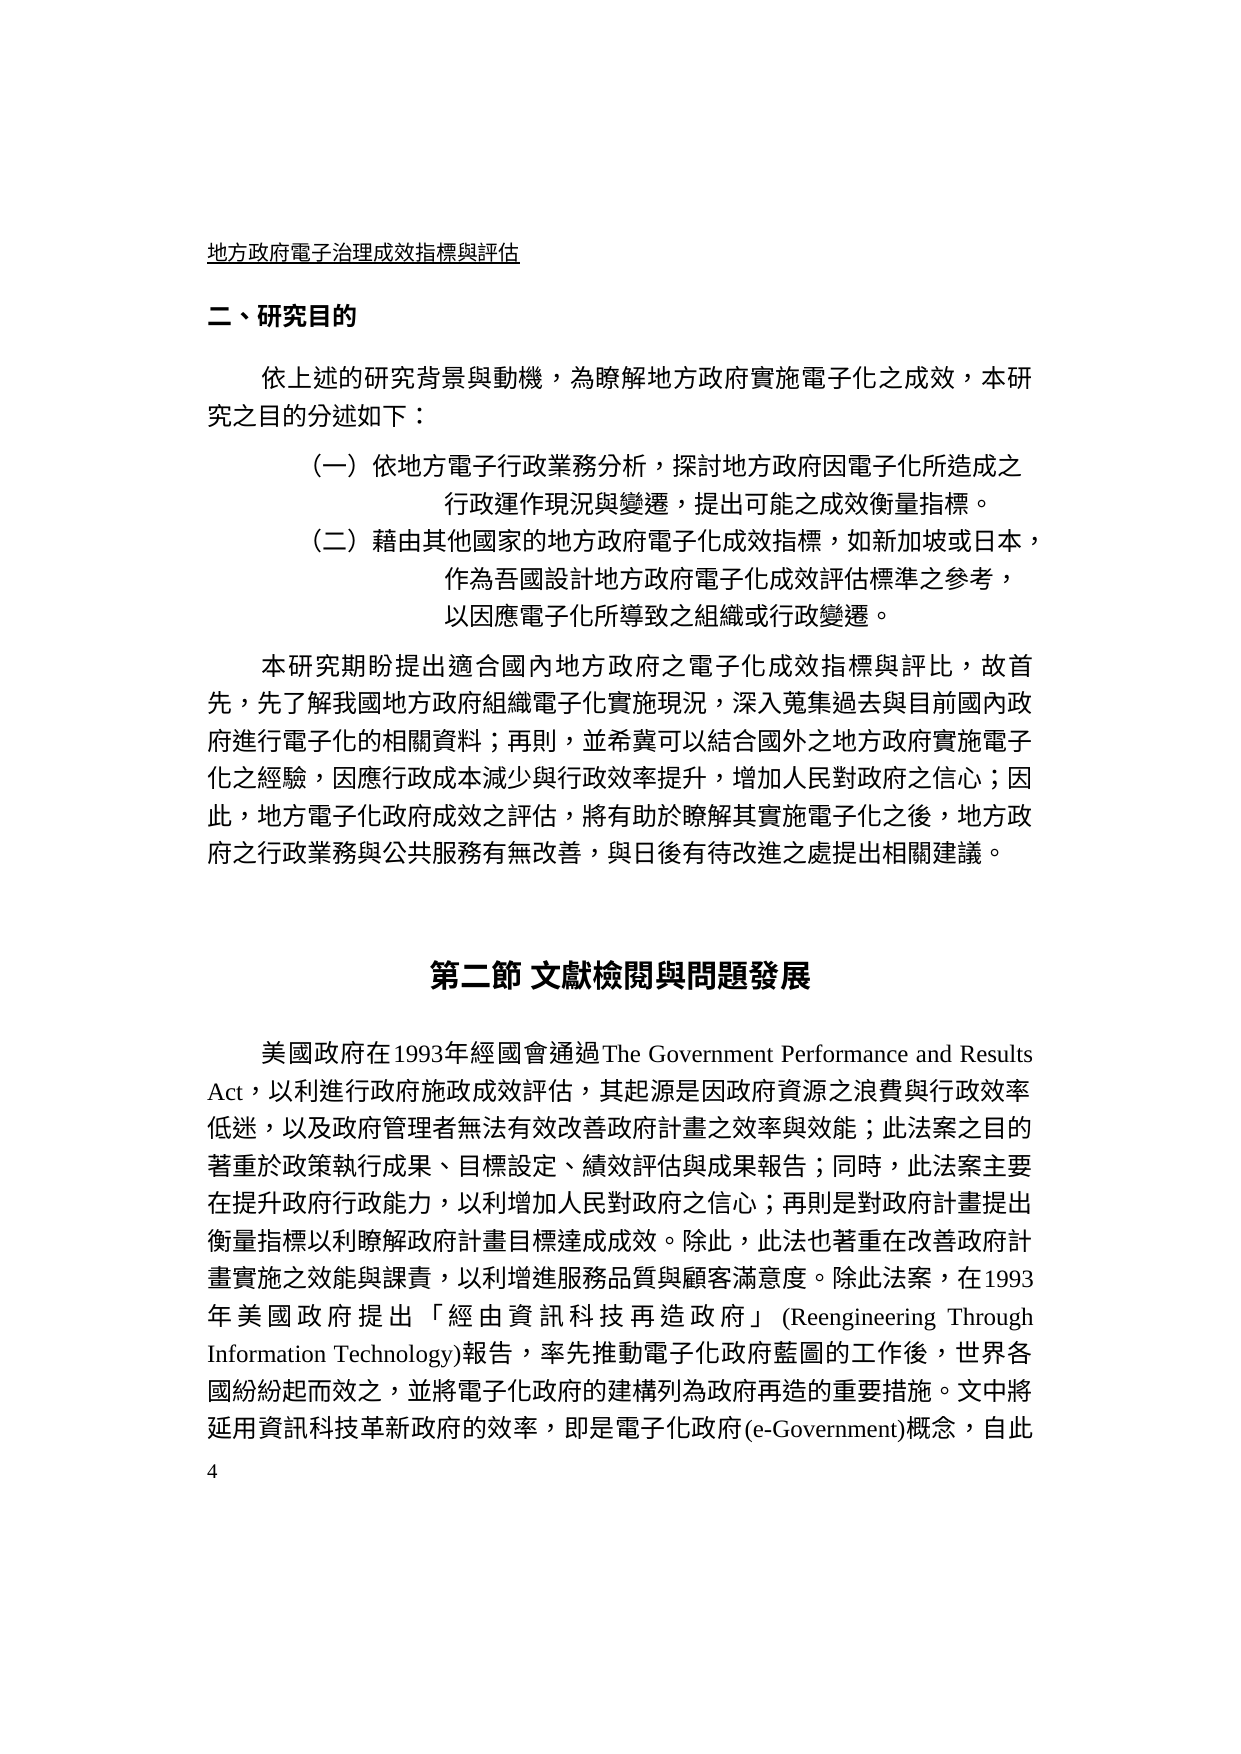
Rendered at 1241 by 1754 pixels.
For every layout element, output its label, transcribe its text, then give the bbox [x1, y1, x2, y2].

text 依上述的研究背景與動機，為瞭解地方政府實施電子化之成效，本研究之目的分述如下： [207, 358, 1033, 433]
text 美國政府在1993年經國會通過The Government Performance and Results Act，以利進行政府施政成效評估，其起源是因政府資源之浪費與行政效率低迷，以及政府管理者無法有效改善政府計畫之效率與效能；此法案之目的著重於政策執行成果、目標設定、績效評估與成果報告；同時，此法案主要在提升政府行政能力，以利增加人民對政府之信心；再則是對政府計畫提出衡量指標以利瞭解政府計畫目標達成成效。除此，此法也著重在改善政府計畫實施之效能與課責，以利增進服務品質與顧客滿意度。除此法案，在1993年美國政府提出「經由資訊科技再造政府」(Reengineering Through Information Technology)報告，率先推動電子化政府藍圖的工作後，世界各國紛紛起而效之，並將電子化政府的建構列為政府再造的重要措施。文中將延用資訊科技革新政府的效率，即是電子化政府(e-Government)概念，自此 [207, 1033, 1033, 1445]
subtitle 二、研究目的 [207, 295, 1033, 333]
text 本研究期盼提出適合國內地方政府之電子化成效指標與評比，故首先，先了解我國地方政府組織電子化實施現況，深入蒐集過去與目前國內政府進行電子化的相關資料；再則，並希冀可以結合國外之地方政府實施電子化之經驗，因應行政成本減少與行政效率提升，增加人民對政府之信心；因此，地方電子化政府成效之評估，將有助於瞭解其實施電子化之後，地方政府之行政業務與公共服務有無改善，與日後有待改進之處提出相關建議。 [207, 645, 1033, 870]
subtitle 藉由其他國家的地方政府電子化成效指標，如新加坡或日本，作為吾國設計地方政府電子化成效評估標準之參考，以因應電子化所導致之組織或行政變遷。 [297, 520, 1033, 633]
subtitle 依地方電子行政業務分析，探討地方政府因電子化所造成之行政運作現況與變遷，提出可能之成效衡量指標。 [297, 445, 1033, 520]
subtitle 第二節 文獻檢閱與問題發展 [207, 958, 1033, 995]
